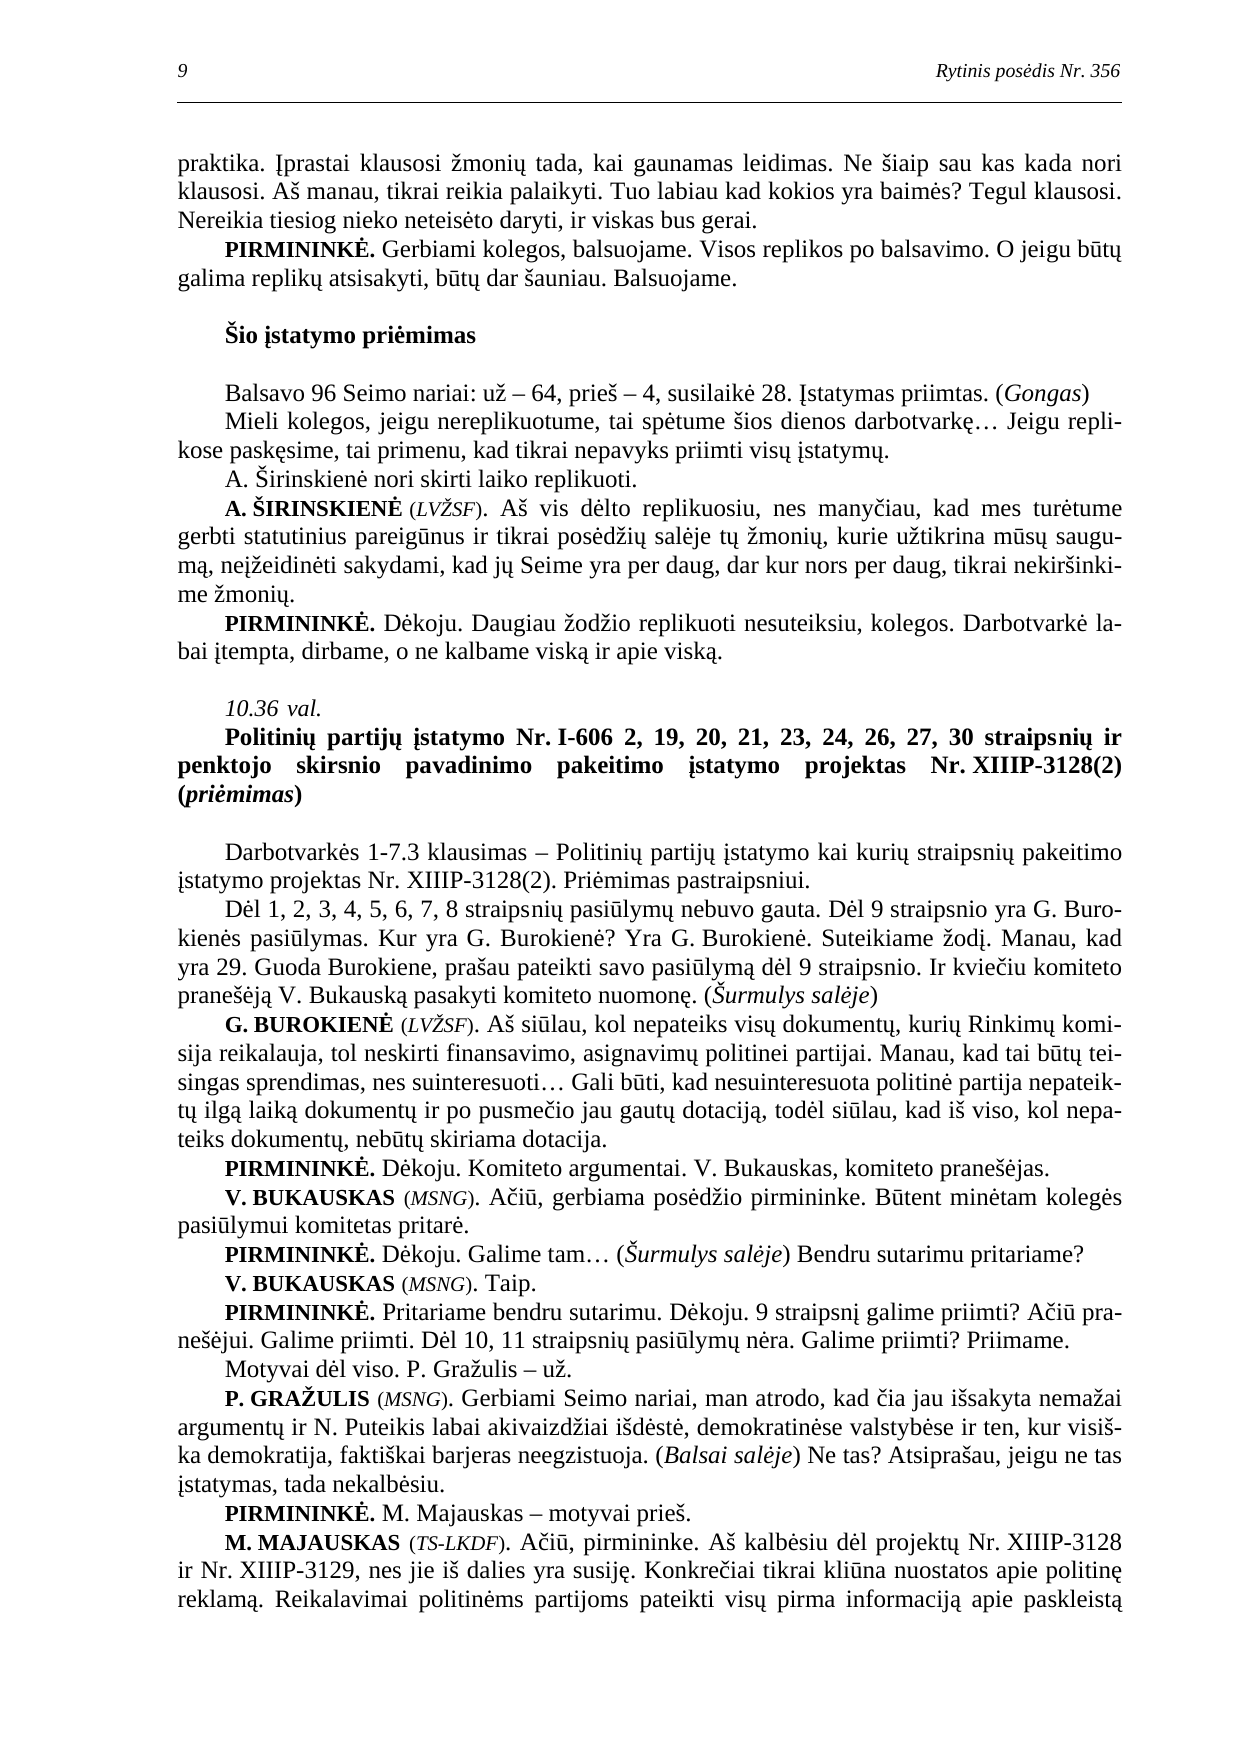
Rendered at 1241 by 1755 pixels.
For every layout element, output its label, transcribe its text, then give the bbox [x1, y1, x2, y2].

text Dėl 1, 2, 3, 4, 5, 6, 7, 8 straips­nių pa­siū­ly­mų ne­bu­vo gau­ta. Dėl 9 straips­nio yra G. Bu­ro­kie­nės pa­siū­ly­mas. Kur yra G. Bu­ro­kie­nė? Yra G. Bu­ro­kie­nė. Su­tei­kia­me žo­dį. Ma­nau, kad yra 29. Guo­da Bu­ro­kie­ne, pra­šau pa­teik­ti sa­vo pa­siū­ly­mą dėl 9 straips­nio. Ir kvie­čiu ko­mi­te­to pra­ne­šė­ją V. Bu­kaus­ką pa­sa­ky­ti ko­mi­te­to nuo­mo­nę. (Šur­mu­lys sa­lė­je) [177, 894, 1122, 1009]
text PIRMININKĖ. Dė­ko­ju. Ko­mi­te­to ar­gu­men­tai. V. Bu­kaus­kas, ko­mi­te­to pra­ne­šė­jas. [177, 1153, 1122, 1182]
text A. Ši­rins­kie­nė no­ri skir­ti lai­ko re­pli­kuo­ti. [177, 464, 1122, 493]
text V. BUKAUSKAS (MSNG). Ačiū, ger­bia­ma po­sė­džio pir­mi­nin­ke. Bū­tent mi­nė­tam ko­le­gės pa­siū­ly­mui ko­mi­te­tas pri­ta­rė. [177, 1182, 1122, 1239]
text PIRMININKĖ. Pri­ta­ria­me ben­dru su­ta­ri­mu. Dė­ko­ju. 9 straips­nį ga­li­me pri­im­ti? Ačiū pra­ne­šė­jui. Ga­li­me pri­im­ti. Dėl 10, 11 straips­nių pa­siū­ly­mų nė­ra. Ga­li­me pri­im­ti? Pri­ima­me. [177, 1297, 1122, 1354]
text PIRMININKĖ. M. Ma­jaus­kas – mo­ty­vai prieš. [177, 1498, 1122, 1527]
text V. BUKAUSKAS (MSNG). Taip. [177, 1268, 1122, 1297]
text Šio įsta­ty­mo pri­ėmi­mas [177, 320, 1122, 349]
text P. GRAŽULIS (MSNG). Ger­bia­mi Sei­mo na­riai, man at­ro­do, kad čia jau iš­sa­ky­ta ne­ma­žai ar­gu­men­tų ir N. Pu­tei­kis la­bai aki­vaiz­džiai iš­dės­tė, de­mo­kra­tinėse vals­ty­bė­se ir ten, kur vi­siš­ka de­mo­kra­tija, fak­tiš­kai bar­je­ras ne­eg­zis­tuo­ja. (Bal­sai sa­lė­je) Ne tas? At­si­pra­šau, jei­gu ne tas įsta­ty­mas, ta­da ne­kal­bė­siu. [177, 1383, 1122, 1498]
text Dar­bo­tvarkės 1-7.3 klau­si­mas – Po­li­ti­nių par­ti­jų įsta­ty­mo kai ku­rių straips­nių pa­kei­ti­mo įsta­ty­mo pro­jek­tas Nr. XIIIP-3128(2). Pri­ėmi­mas pa­straips­niui. [177, 837, 1122, 894]
text A. ŠIRINSKIENĖ (LVŽSF). Aš vis dėl­to re­pli­kuo­siu, nes ma­ny­čiau, kad mes tu­rė­tu­me gerb­ti sta­tu­ti­nius pa­rei­gū­nus ir tik­rai po­sė­džių sa­lė­je tų žmo­nių, ku­rie už­tik­ri­na mū­sų sau­gu­mą, ne­įžei­di­nė­ti sa­kydami, kad jų Sei­me yra per daug, dar kur nors per daug, tik­rai ne­kir­šin­ki­me žmo­nių. [177, 493, 1122, 608]
text G. BUROKIENĖ (LVŽSF). Aš siū­lau, kol ne­pa­teiks vi­sų do­ku­men­tų, ku­rių Rin­ki­mų ko­mi­si­ja rei­ka­lau­ja, tol ne­skir­ti fi­nan­sa­vi­mo, asig­na­vi­mų po­li­ti­nei par­ti­jai. Ma­nau, kad tai bū­tų tei­sin­gas spren­di­mas, nes su­in­te­re­suo­ti… Ga­li bū­ti, kad ne­su­in­te­re­suo­ta po­li­ti­nė par­ti­ja ne­pa­teik­tų il­gą lai­ką do­ku­men­tų ir po pus­me­čio jau gau­tų do­ta­ci­ją, to­dėl siū­lau, kad iš vi­so, kol ne­pa­teiks do­ku­men­tų, ne­bū­tų ski­ria­ma do­ta­ci­ja. [177, 1009, 1122, 1153]
text PIRMININKĖ. Dė­ko­ju. Ga­li­me tam… (Šur­mu­lys sa­lė­je) Ben­dru su­ta­ri­mu pri­ta­ria­me? [177, 1239, 1122, 1268]
text PIRMININKĖ. Ger­bia­mi ko­le­gos, bal­suo­ja­me. Vi­sos re­pli­kos po bal­sa­vi­mo. O jei­gu bū­tų ga­li­ma re­pli­kų at­si­sa­ky­ti, bū­tų dar šau­niau. Bal­suo­ja­me. [177, 234, 1122, 291]
text Po­li­ti­nių par­ti­jų įsta­ty­mo Nr. I-606 2, 19, 20, 21, 23, 24, 26, 27, 30 straips­nių ir penk­to­jo skir­snio pa­va­di­ni­mo pa­kei­ti­mo įsta­ty­mo pro­jek­tas Nr. XIIIP-3128(2) (priėmimas) [177, 722, 1122, 808]
text prak­ti­ka. Įpras­tai klau­so­si žmo­nių ta­da, kai gau­na­mas lei­di­mas. Ne šiaip sau kas ka­da no­ri klau­so­si. Aš ma­nau, tik­rai rei­kia pa­lai­ky­ti. Tuo la­biau kad ko­kios yra bai­mės? Te­gul klau­so­si. Ne­rei­kia tie­siog nie­ko ne­tei­sė­to da­ry­ti, ir vis­kas bus ge­rai. [177, 148, 1122, 234]
text 10.36 val. [224, 694, 1122, 722]
text M. MAJAUSKAS (TS-LKDF). Ačiū, pir­mi­nin­ke. Aš kal­bė­siu dėl pro­jek­tų Nr. XIIIP-3128 ir Nr. XIIIP-3129, nes jie iš da­lies yra su­si­ję. Kon­kre­čiai tik­rai kliū­na nuo­sta­tos apie po­li­ti­nę re­kla­mą. Rei­ka­la­vi­mai po­li­ti­nėms par­ti­joms pa­teik­ti vi­sų pir­ma in­for­ma­ci­ją apie pa­skleis­tą [177, 1527, 1122, 1613]
text Mo­ty­vai dėl vi­so. P. Gra­žu­lis – už. [177, 1354, 1122, 1383]
text Bal­sa­vo 96 Sei­mo na­riai: už – 64, prieš – 4, su­si­lai­kė 28. Įsta­ty­mas pri­im­tas. (Gon­gas) [177, 378, 1122, 406]
text PIRMININKĖ. Dė­ko­ju. Dau­giau žo­džio re­pli­kuo­ti ne­su­teik­siu, ko­le­gos. Dar­bo­tvarkė la­bai įtemp­ta, dir­ba­me, o ne kal­ba­me vis­ką ir apie vis­ką. [177, 608, 1122, 665]
text Mie­li ko­le­gos, jei­gu ne­rep­li­kuo­tu­me, tai spė­tu­me šios die­nos dar­bo­tvarkę… Jei­gu re­pli­ko­se pa­skę­si­me, tai pri­me­nu, kad tik­rai ne­pa­vyks pri­im­ti vi­sų įsta­ty­mų. [177, 406, 1122, 464]
